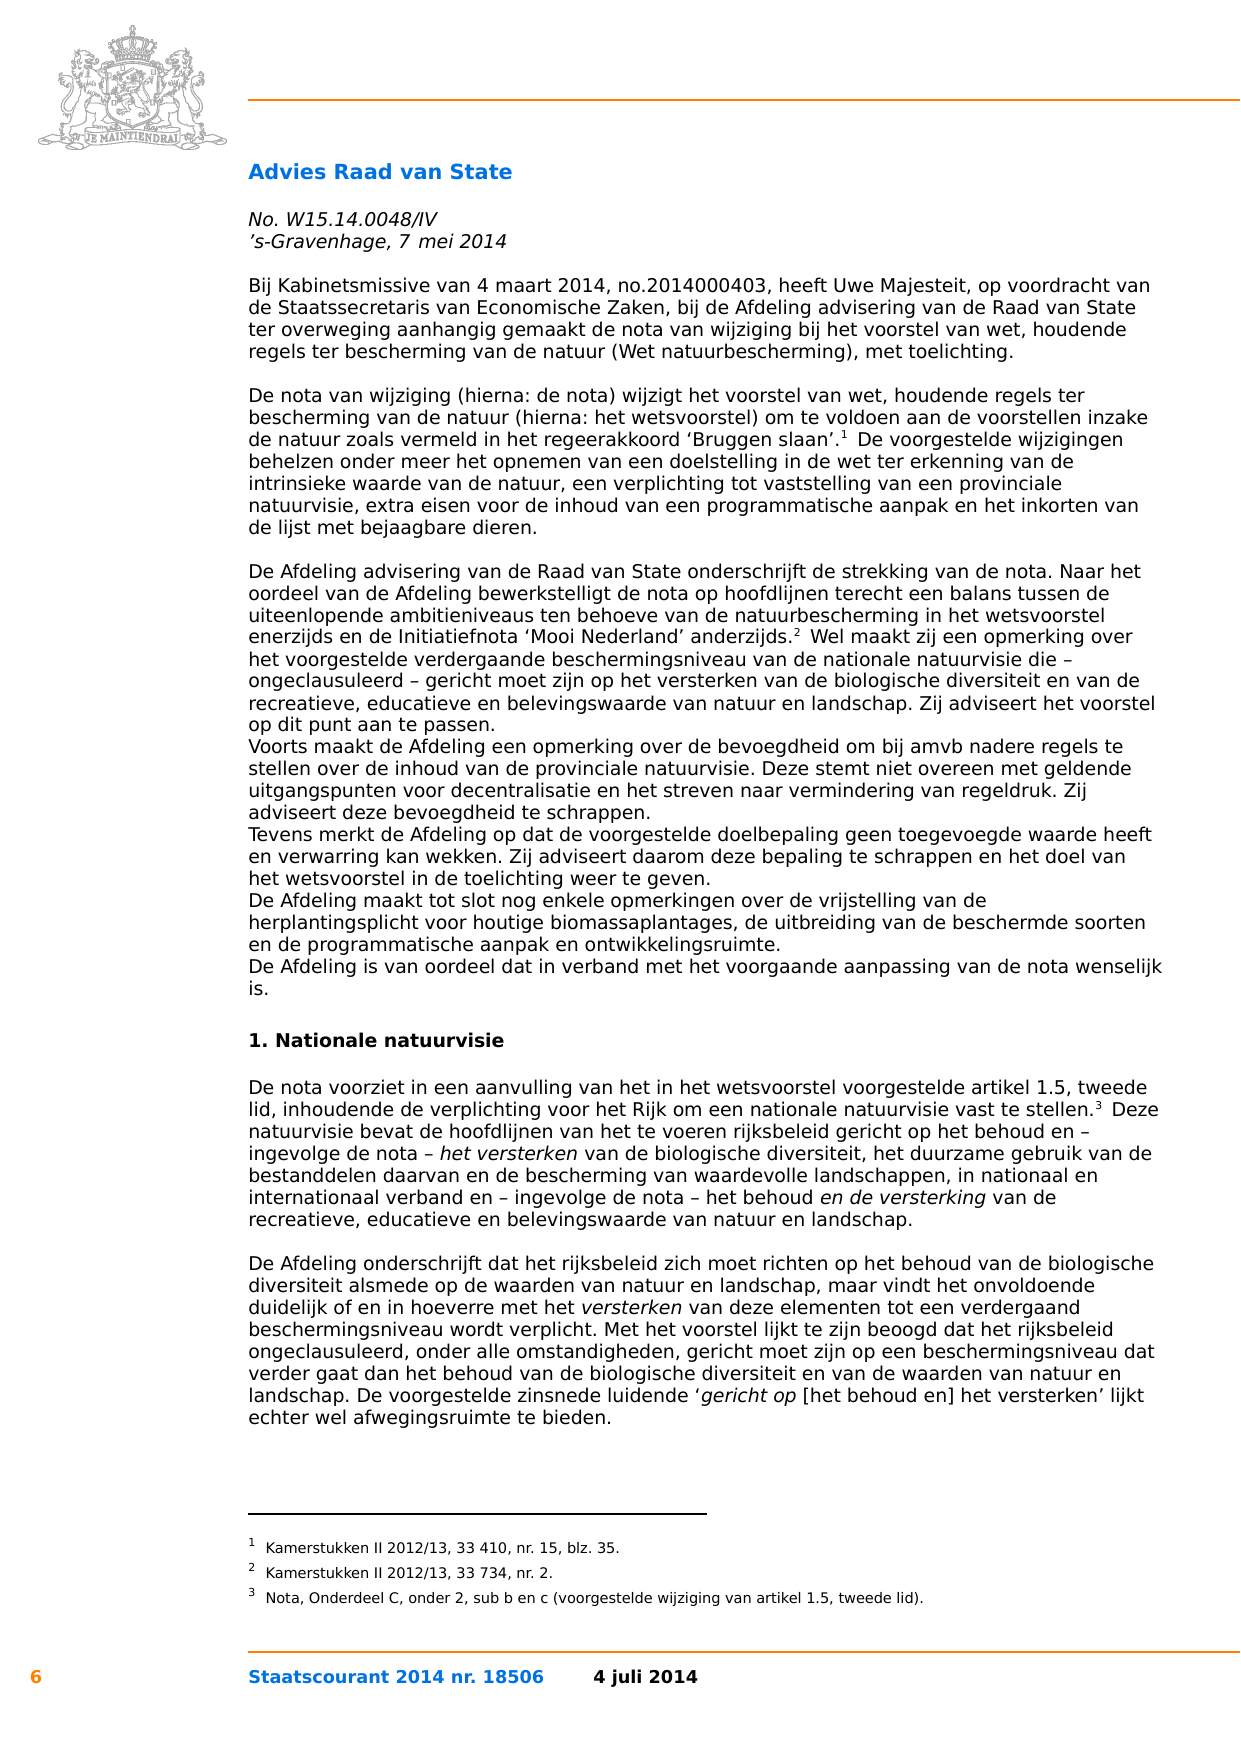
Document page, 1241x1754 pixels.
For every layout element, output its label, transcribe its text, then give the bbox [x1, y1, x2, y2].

text De Afdeling advisering van de Raad van State onderschrijft de strekking van de nota. Naar het oordeel van de Afdeling bewerkstelligt de nota op hoofdlijnen terecht een balans tussen de uiteenlopende ambitieniveaus ten behoeve van de natuurbescherming in het wetsvoorstel enerzijds en de Initiatiefnota ‘Mooi Nederland’ anderzijds. Wel maakt zij een opmerking over het voorgestelde verdergaande beschermingsniveau van de nationale natuurvisie die – ongeclausuleerd – gericht moet zijn op het versterken van de biologische diversiteit en van de recreatieve, educatieve en belevingswaarde van natuur en landschap. Zij adviseert het voorstel op dit punt aan te passen. [248, 561, 1163, 736]
text De Afdeling maakt tot slot nog enkele opmerkingen over de vrijstelling van de herplantingsplicht voor houtige biomassaplantages, de uitbreiding van de beschermde soorten en de programmatische aanpak en ontwikkelingsruimte. [248, 890, 1163, 956]
text De nota voorziet in een aanvulling van het in het wetsvoorstel voorgestelde artikel 1.5, tweede lid, inhoudende de verplichting voor het Rijk om een nationale natuurvisie vast te stellen. Deze natuurvisie bevat de hoofdlijnen van het te voeren rijksbeleid gericht op het behoud en – ingevolge de nota – het versterken van de biologische diversiteit, het duurzame gebruik van de bestanddelen daarvan en de bescherming van waardevolle landschappen, in nationaal en internationaal verband en – ingevolge de nota – het behoud en de versterking van de recreatieve, educatieve en belevingswaarde van natuur en landschap. [248, 1077, 1163, 1231]
text Kamerstukken II 2012/13, 33 410, nr. 15, blz. 35. [248, 1536, 1163, 1558]
text Kamerstukken II 2012/13, 33 734, nr. 2. [248, 1561, 1163, 1583]
picture [38, 25, 227, 150]
subtitle 1. Nationale natuurvisie [248, 1030, 1163, 1052]
text De Afdeling onderschrijft dat het rijksbeleid zich moet richten op het behoud van de biologische diversiteit alsmede op de waarden van natuur en landschap, maar vindt het onvoldoende duidelijk of en in hoeverre met het versterken van deze elementen tot een verdergaand beschermingsniveau wordt verplicht. Met het voorstel lijkt te zijn beoogd dat het rijksbeleid ongeclausuleerd, onder alle omstandigheden, gericht moet zijn op een beschermingsniveau dat verder gaat dan het behoud van de biologische diversiteit en van de waarden van natuur en landschap. De voorgestelde zinsnede luidende ‘gericht op [het behoud en] het versterken’ lijkt echter wel afwegingsruimte te bieden. [248, 1253, 1163, 1429]
text Tevens merkt de Afdeling op dat de voorgestelde doelbepaling geen toegevoegde waarde heeft en verwarring kan wekken. Zij adviseert daarom deze bepaling te schrappen en het doel van het wetsvoorstel in de toelichting weer te geven. [248, 824, 1163, 890]
subtitle Advies Raad van State [248, 160, 1163, 184]
text Voorts maakt de Afdeling een opmerking over de bevoegdheid om bij amvb nadere regels te stellen over de inhoud van de provinciale natuurvisie. Deze stemt niet overeen met geldende uitgangspunten voor decentralisatie en het streven naar vermindering van regeldruk. Zij adviseert deze bevoegdheid te schrappen. [248, 736, 1163, 824]
text ’s-Gravenhage, 7 mei 2014 [248, 231, 1163, 253]
text De nota van wijziging (hierna: de nota) wijzigt het voorstel van wet, houdende regels ter bescherming van de natuur (hierna: het wetsvoorstel) om te voldoen aan de voorstellen inzake de natuur zoals vermeld in het regeerakkoord ‘Bruggen slaan’. De voorgestelde wijzigingen behelzen onder meer het opnemen van een doelstelling in de wet ter erkenning van de intrinsieke waarde van de natuur, een verplichting tot vaststelling van een provinciale natuurvisie, extra eisen voor de inhoud van een programmatische aanpak en het inkorten van de lijst met bejaagbare dieren. [248, 385, 1163, 539]
text Bij Kabinetsmissive van 4 maart 2014, no.2014000403, heeft Uwe Majesteit, op voordracht van de Staatssecretaris van Economische Zaken, bij de Afdeling advisering van de Raad van State ter overweging aanhangig gemaakt de nota van wijziging bij het voorstel van wet, houdende regels ter bescherming van de natuur (Wet natuurbescherming), met toelichting. [248, 275, 1163, 363]
text Nota, Onderdeel C, onder 2, sub b en c (voorgestelde wijziging van artikel 1.5, tweede lid). [248, 1586, 1163, 1608]
text De Afdeling is van oordeel dat in verband met het voorgaande aanpassing van de nota wenselijk is. [248, 956, 1163, 1000]
text No. W15.14.0048/IV [248, 209, 1163, 231]
